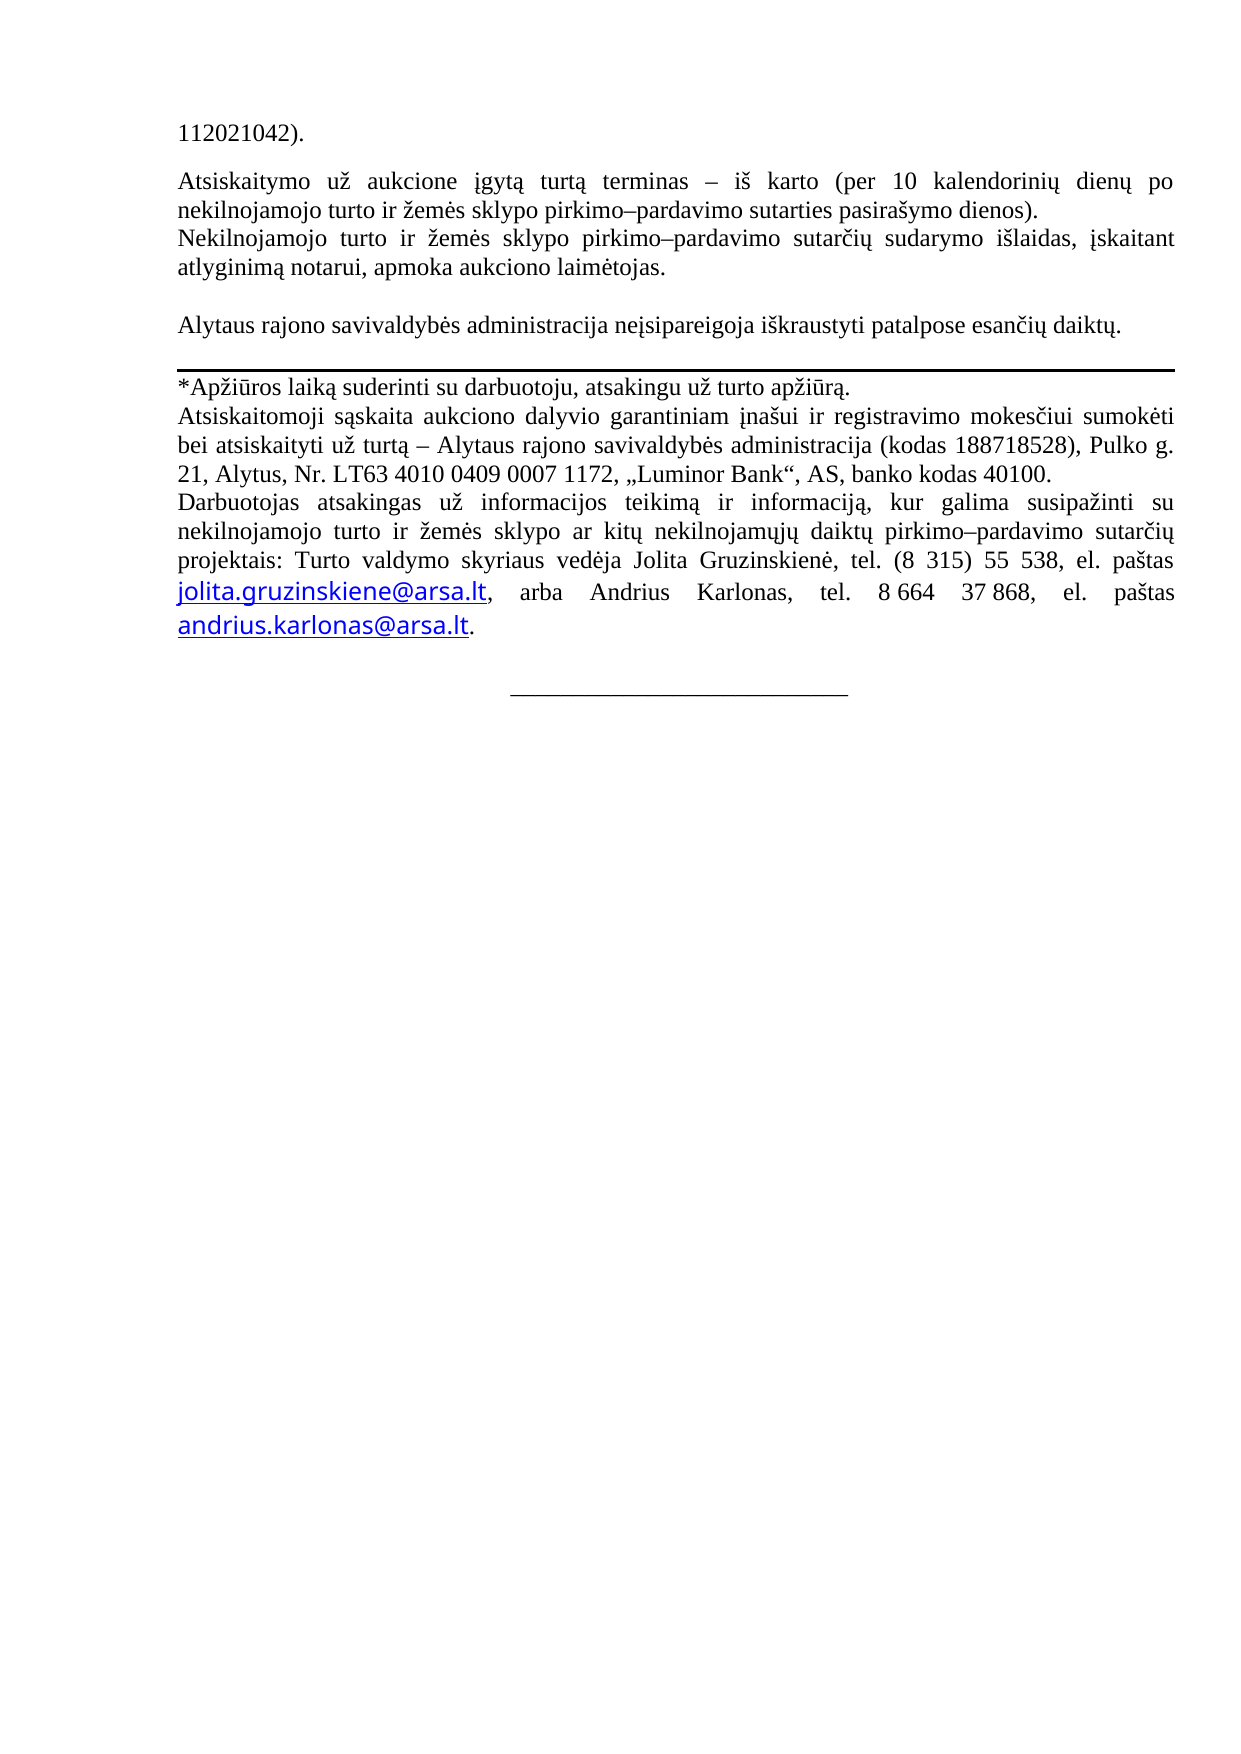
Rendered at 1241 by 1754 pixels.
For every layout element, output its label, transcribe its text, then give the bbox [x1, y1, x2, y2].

text Darbuotojas atsakingas už informacijos teikimą ir informaciją, kur galima susipažinti su nekilnojamojo turto ir žemės sklypo ar kitų nekilnojamųjų daiktų pirkimo–pardavimo sutarčių projektais: Turto valdymo skyriaus vedėja Jolita Gruzinskienė, tel. (8 315) 55 538, el. paštas jolita.gruzinskiene@arsa.lt, arba Andrius Karlonas, tel. 8 664 37 868, el. paštas andrius.karlonas@arsa.lt. [177, 487, 1175, 642]
text Alytaus rajono savivaldybės administracija neįsipareigoja iškraustyti patalpose esančių daiktų. [177, 310, 1175, 338]
text Atsiskaitymo už aukcione įgytą turtą terminas – iš karto (per 10 kalendorinių dienų po nekilnojamojo turto ir žemės sklypo pirkimo–pardavimo sutarties pasirašymo dienos). [177, 166, 1175, 223]
text Nekilnojamojo turto ir žemės sklypo pirkimo–pardavimo sutarčių sudarymo išlaidas, įskaitant atlyginimą notarui, apmoka aukciono laimėtojas. [177, 223, 1175, 281]
text 112021042). [177, 118, 1175, 147]
text *Apžiūros laiką suderinti su darbuotoju, atsakingu už turto apžiūrą. [177, 372, 1175, 401]
text ___________________________ [177, 671, 1181, 699]
text Atsiskaitomoji sąskaita aukciono dalyvio garantiniam įnašui ir registravimo mokesčiui sumokėti bei atsiskaityti už turtą – Alytaus rajono savivaldybės administracija (kodas 188718528), Pulko g. 21, Alytus, Nr. LT63 4010 0409 0007 1172, „Luminor Bank“, AS, banko kodas 40100. [177, 401, 1175, 487]
